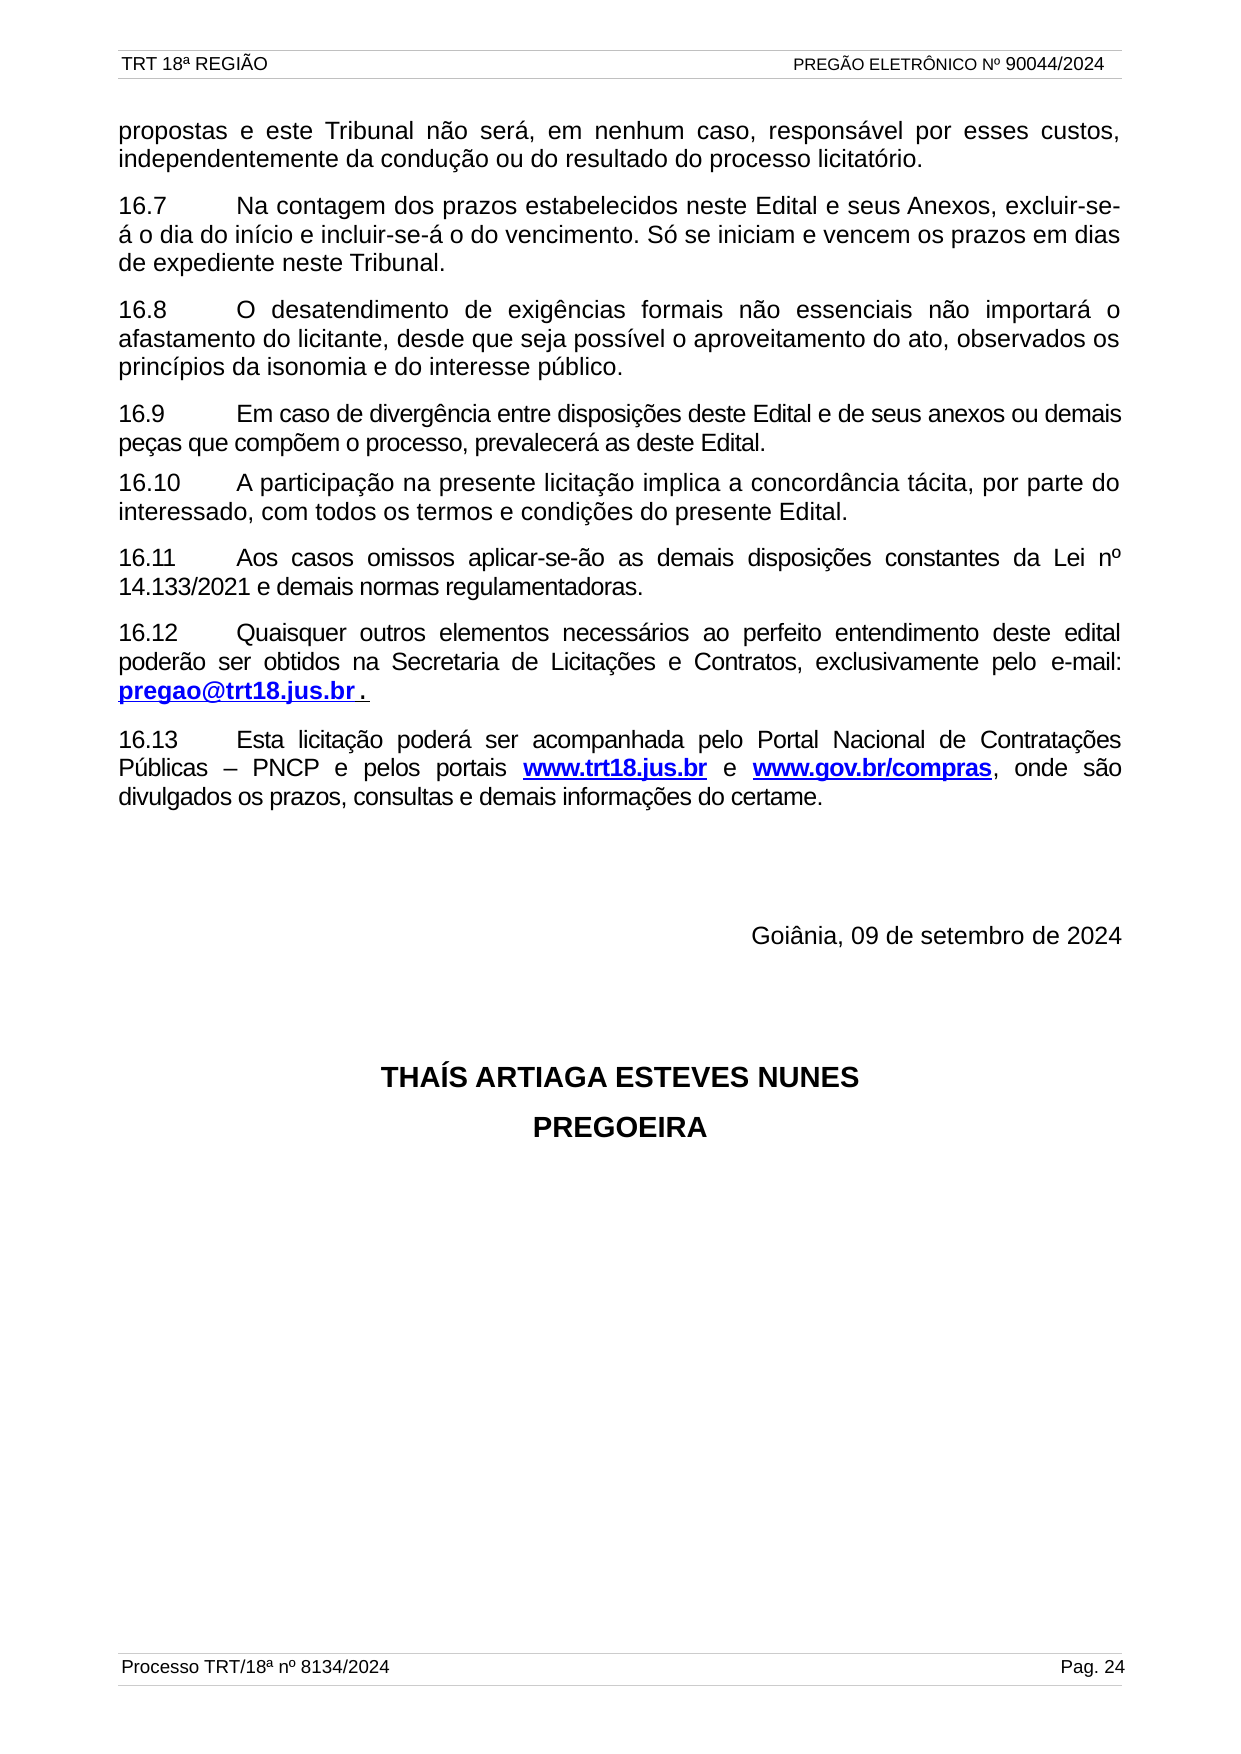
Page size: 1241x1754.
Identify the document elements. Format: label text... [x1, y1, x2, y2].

text PREGOEIRA [118, 1110, 1122, 1143]
text 16.12 Quaisquer outros elementos necessários ao perfeito entendimento deste edital poderão ser obtidos na Secretaria de Licitações e Contratos, exclusivamente pelo e-mail: pregao@trt18.jus.br. [118, 618, 1122, 707]
text propostas e este Tribunal não será, em nenhum caso, responsável por esses custos, independentemente da condução ou do resultado do processo licitatório. [118, 116, 1122, 173]
text Goiânia, 09 de setembro de 2024 [118, 921, 1122, 950]
text THAÍS ARTIAGA ESTEVES NUNES [118, 1059, 1122, 1093]
text 16.10 A participação na presente licitação implica a concordância tácita, por parte do interessado, com todos os termos e condições do presente Edital. [118, 468, 1122, 526]
text 16.8 O desatendimento de exigências formais não essenciais não importará o afastamento do licitante, desde que seja possível o aproveitamento do ato, observados os princípios da isonomia e do interesse público. [118, 295, 1122, 381]
text 16.9 Em caso de divergência entre disposições deste Edital e de seus anexos ou demais peças que compõem o processo, prevalecerá as deste Edital. [118, 399, 1122, 456]
text 16.7 Na contagem dos prazos estabelecidos neste Edital e seus Anexos, excluir-se-á o dia do início e incluir-se-á o do vencimento. Só se iniciam e vencem os prazos em dias de expediente neste Tribunal. [118, 191, 1122, 277]
text 16.11 Aos casos omissos aplicar-se-ão as demais disposições constantes da Lei nº 14.133/2021 e demais normas regulamentadoras. [118, 543, 1122, 601]
text 16.13 Esta licitação poderá ser acompanhada pelo Portal Nacional de Contratações Públicas – PNCP e pelos portais www.trt18.jus.br e www.gov.br/compras, onde são divulgados os prazos, consultas e demais informações do certame. [118, 724, 1122, 811]
